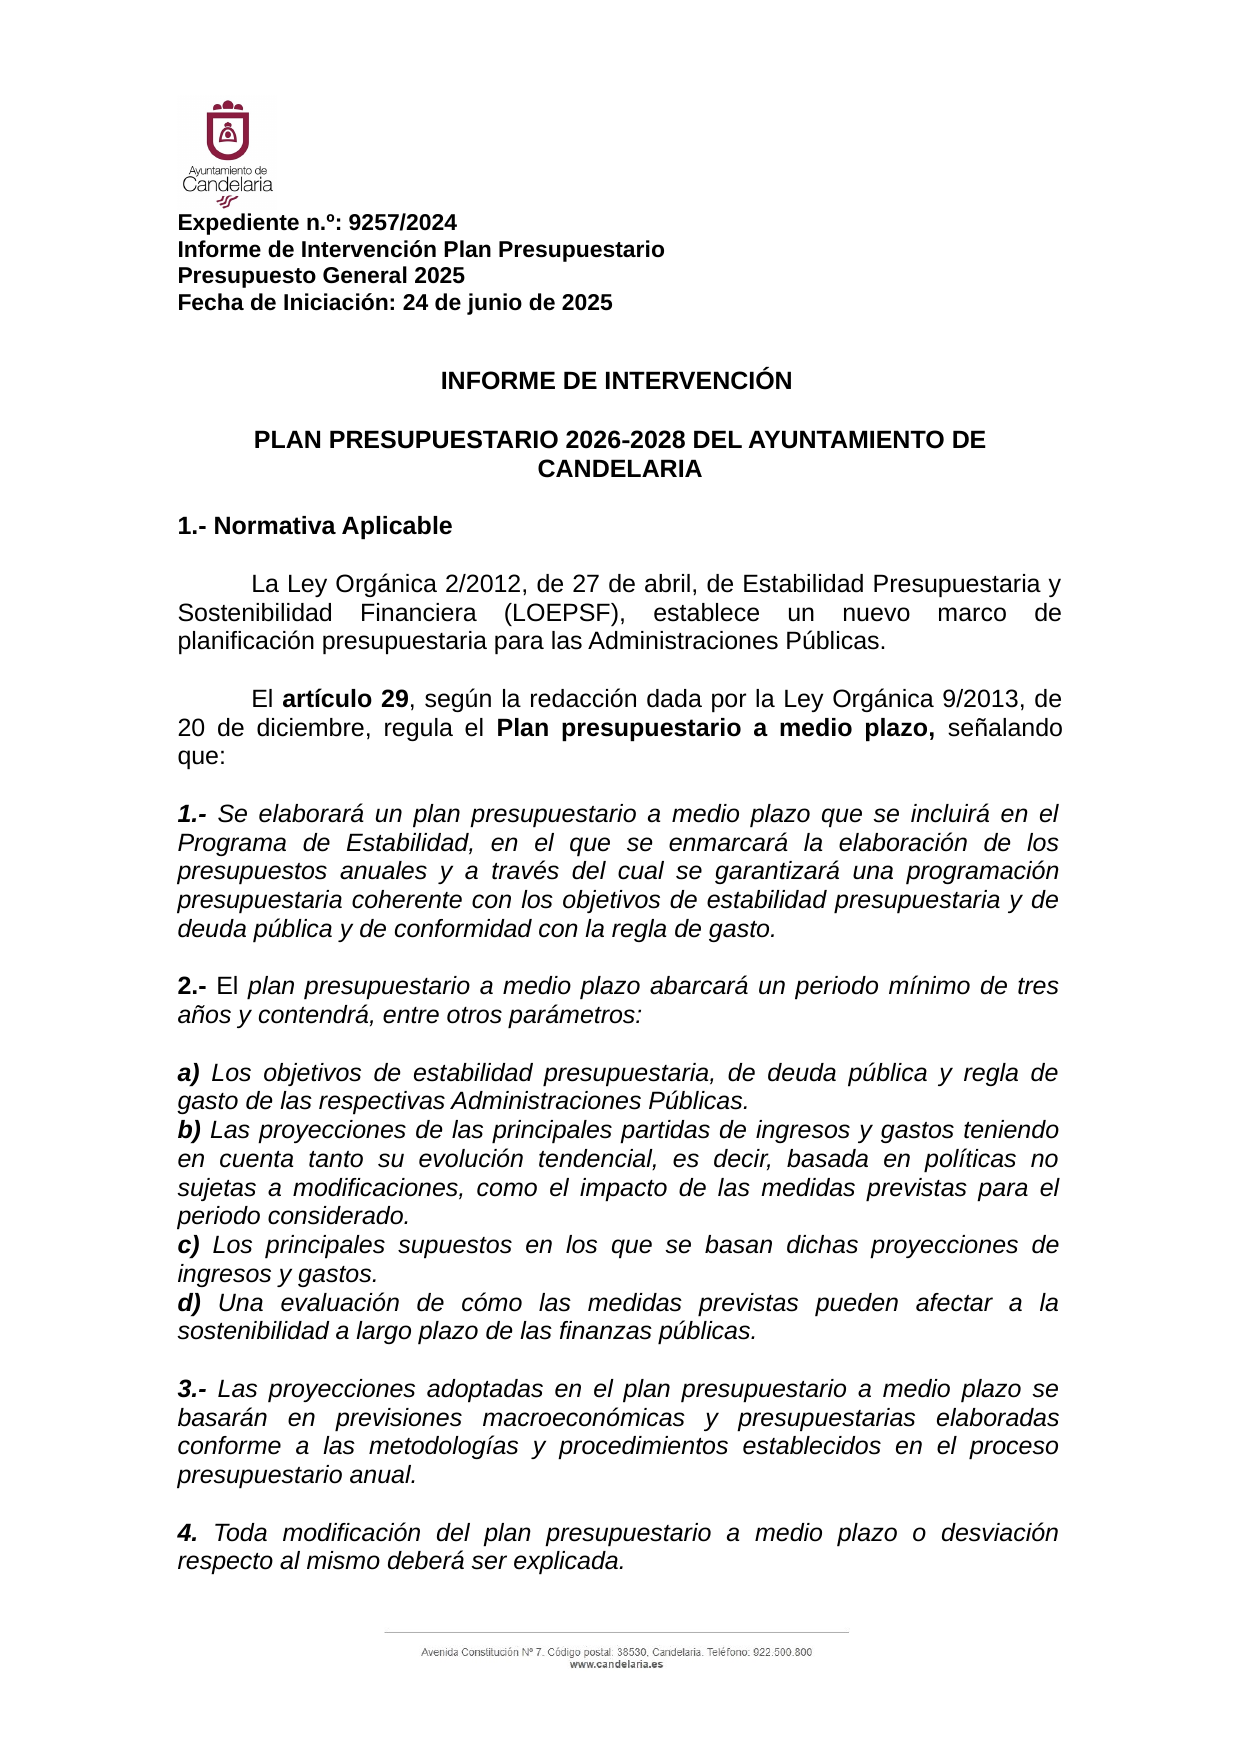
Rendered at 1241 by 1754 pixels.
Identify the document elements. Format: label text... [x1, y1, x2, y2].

text 1.- Se elaborará un plan presupuestario a medio plazo que se incluirá en el Programa de Estabilidad, en el que se enmarcará la elaboración de los presupuestos anuales y a través del cual se garantizará una programación presupuestaria coherente con los objetivos de estabilidad presupuestaria y de deuda pública y de conformidad con la regla de gasto. [177, 799, 1063, 942]
text c) Los principales supuestos en los que se basan dichas proyecciones de ingresos y gastos. [177, 1230, 1063, 1287]
text b) Las proyecciones de las principales partidas de ingresos y gastos teniendo en cuenta tanto su evolución tendencial, es decir, basada en políticas no sujetas a modificaciones, como el impacto de las medidas previstas para el periodo considerado. [177, 1115, 1063, 1230]
text El artículo 29, según la redacción dada por la Ley Orgánica 9/2013, de 20 de diciembre, regula el Plan presupuestario a medio plazo, señalando que: [177, 684, 1063, 770]
text INFORME DE INTERVENCIÓN [177, 366, 1063, 395]
text 2.- El plan presupuestario a medio plazo abarcará un periodo mínimo de tres años y contendrá, entre otros parámetros: [177, 971, 1063, 1029]
text 1.- Normativa Aplicable [177, 511, 1063, 540]
text Expediente n.º: 9257/2024 Informe de Intervención Plan Presupuestario Presupuesto General 2025 Fecha de Iniciación: 24 de junio de 2025 [177, 209, 1063, 315]
text a) Los objetivos de estabilidad presupuestaria, de deuda pública y regla de gasto de las respectivas Administraciones Públicas. [177, 1057, 1063, 1115]
text d) Una evaluación de cómo las medidas previstas pueden afectar a la sostenibilidad a largo plazo de las finanzas públicas. [177, 1287, 1063, 1345]
text La Ley Orgánica 2/2012, de 27 de abril, de Estabilidad Presupuestaria y Sostenibilidad Financiera (LOEPSF), establece un nuevo marco de planificación presupuestaria para las Administraciones Públicas. [177, 569, 1063, 655]
text PLAN PRESUPUESTARIO 2026‐2028 DEL AYUNTAMIENTO DE CANDELARIA [177, 424, 1063, 482]
text 3.- Las proyecciones adoptadas en el plan presupuestario a medio plazo se basarán en previsiones macroeconómicas y presupuestarias elaboradas conforme a las metodologías y procedimientos establecidos en el proceso presupuestario anual. [177, 1374, 1063, 1489]
text 4. Toda modificación del plan presupuestario a medio plazo o desviación respecto al mismo deberá ser explicada. [177, 1517, 1063, 1575]
